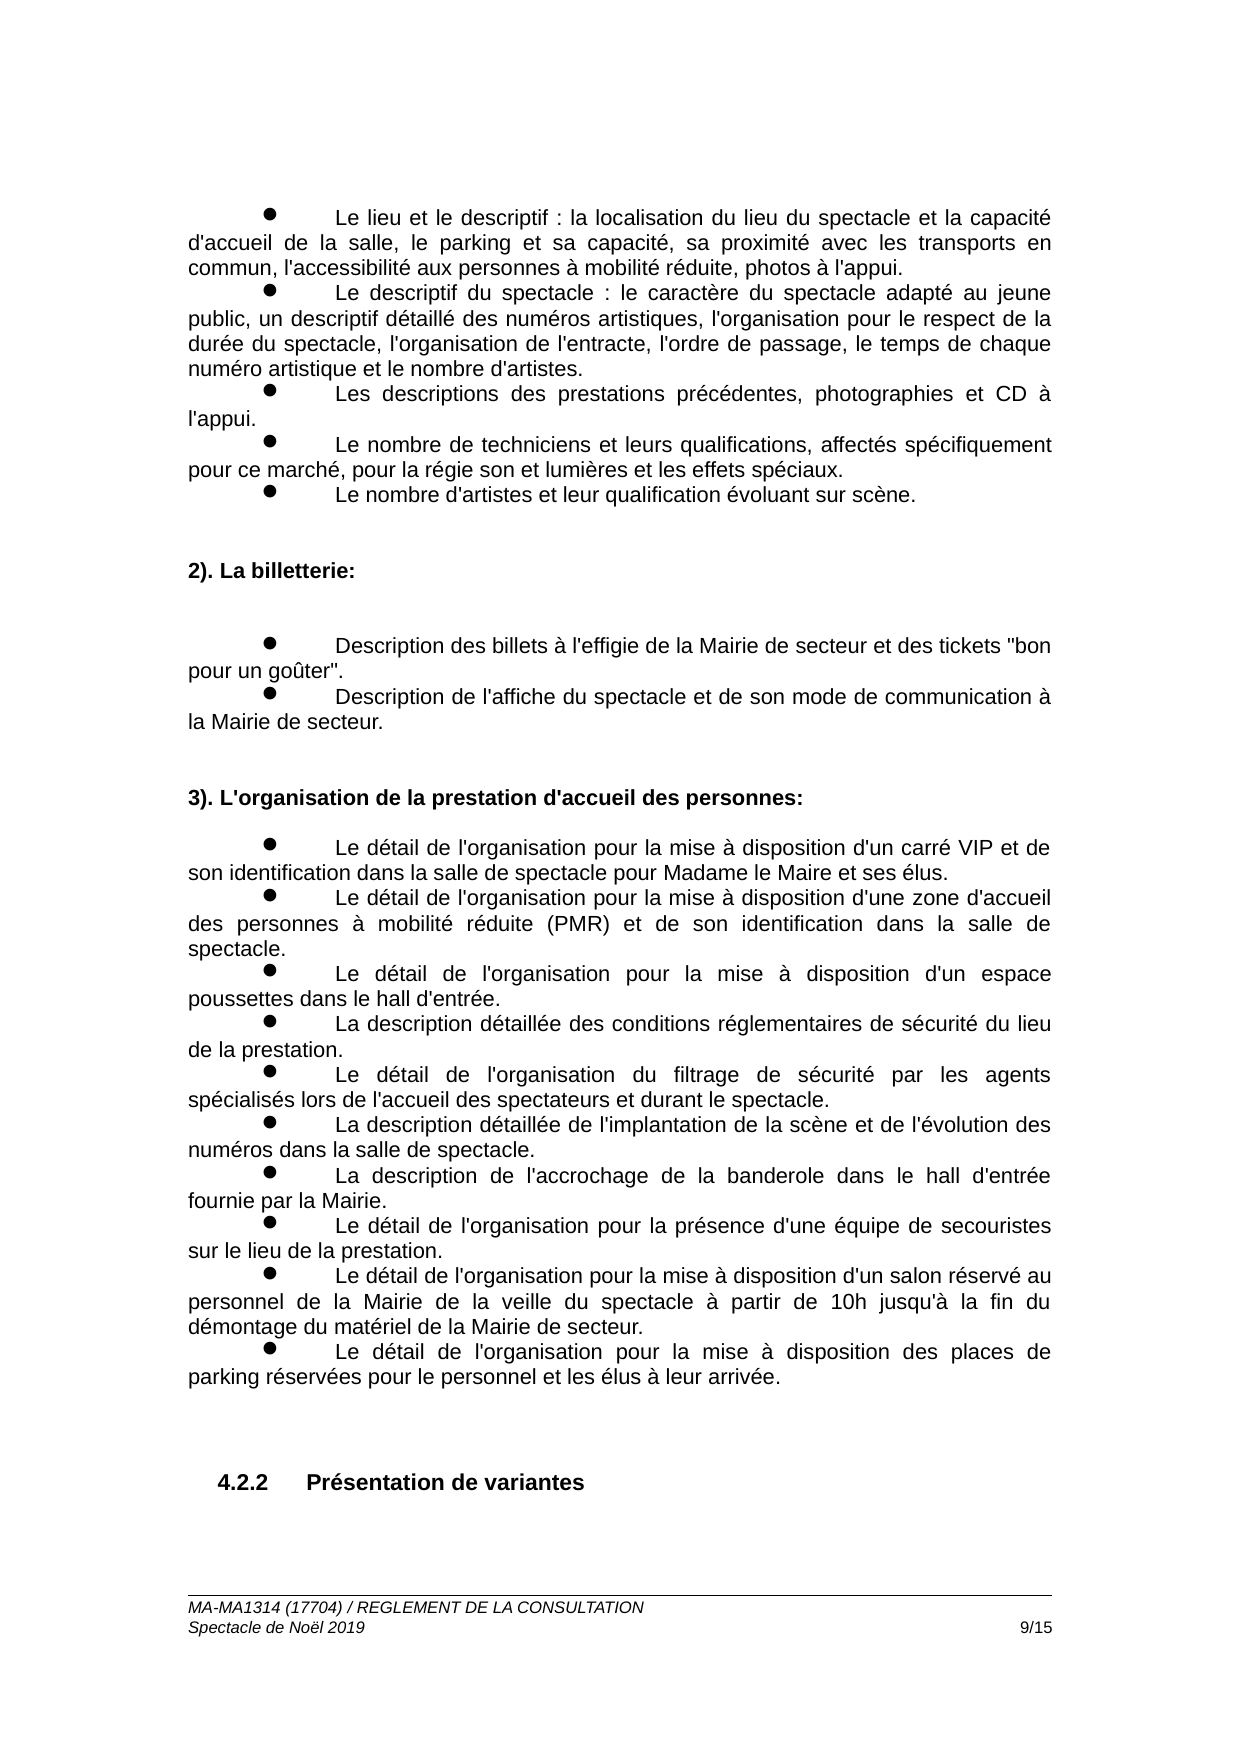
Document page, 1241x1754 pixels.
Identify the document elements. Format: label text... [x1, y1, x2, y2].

list Le descriptif du spectacle : le caractère du spectacle adapté au jeune public, un descriptif détaillé des numéros artistiques, l'organisation pour le respect de la durée du spectacle, l'organisation de l'entracte, l'ordre de passage, le temps de chaque numéro artistique et le nombre d'artistes. [188, 280, 1052, 381]
list Le détail de l'organisation pour la mise à disposition d'un espace poussettes dans le hall d'entrée. [188, 961, 1052, 1011]
list Le détail de l'organisation pour la mise à disposition des places de parking réservées pour le personnel et les élus à leur arrivée. [188, 1339, 1052, 1389]
list Le détail de l'organisation pour la mise à disposition d'une zone d'accueil des personnes à mobilité réduite (PMR) et de son identification dans la salle de spectacle. [188, 885, 1052, 961]
list Le nombre d'artistes et leur qualification évoluant sur scène. [188, 482, 1052, 507]
list Le détail de l'organisation pour la mise à disposition d'un carré VIP et de son identification dans la salle de spectacle pour Madame le Maire et ses élus. [188, 835, 1052, 885]
list Le détail de l'organisation pour la mise à disposition d'un salon réservé au personnel de la Mairie de la veille du spectacle à partir de 10h jusqu'à la fin du démontage du matériel de la Mairie de secteur. [188, 1263, 1052, 1339]
list Description des billets à l'effigie de la Mairie de secteur et des tickets "bon pour un goûter". [188, 633, 1052, 683]
list Le détail de l'organisation du filtrage de sécurité par les agents spécialisés lors de l'accueil des spectateurs et durant le spectacle. [188, 1062, 1052, 1112]
subtitle Présentation de variantes [188, 1469, 1052, 1496]
text 2). La billetterie: [188, 557, 1052, 583]
list Le nombre de techniciens et leurs qualifications, affectés spécifiquement pour ce marché, pour la régie son et lumières et les effets spéciaux. [188, 431, 1052, 482]
list La description détaillée de l'implantation de la scène et de l'évolution des numéros dans la salle de spectacle. [188, 1112, 1052, 1162]
list Le détail de l'organisation pour la présence d'une équipe de secouristes sur le lieu de la prestation. [188, 1213, 1052, 1263]
list Les descriptions des prestations précédentes, photographies et CD à l'appui. [188, 381, 1052, 431]
list La description de l'accrochage de la banderole dans le hall d'entrée fournie par la Mairie. [188, 1162, 1052, 1213]
list Description de l'affiche du spectacle et de son mode de communication à la Mairie de secteur. [188, 683, 1052, 734]
list La description détaillée des conditions réglementaires de sécurité du lieu de la prestation. [188, 1011, 1052, 1062]
text 3). L'organisation de la prestation d'accueil des personnes: [188, 784, 1052, 809]
list Le lieu et le descriptif : la localisation du lieu du spectacle et la capacité d'accueil de la salle, le parking et sa capacité, sa proximité avec les transports en commun, l'accessibilité aux personnes à mobilité réduite, photos à l'appui. [188, 204, 1052, 280]
